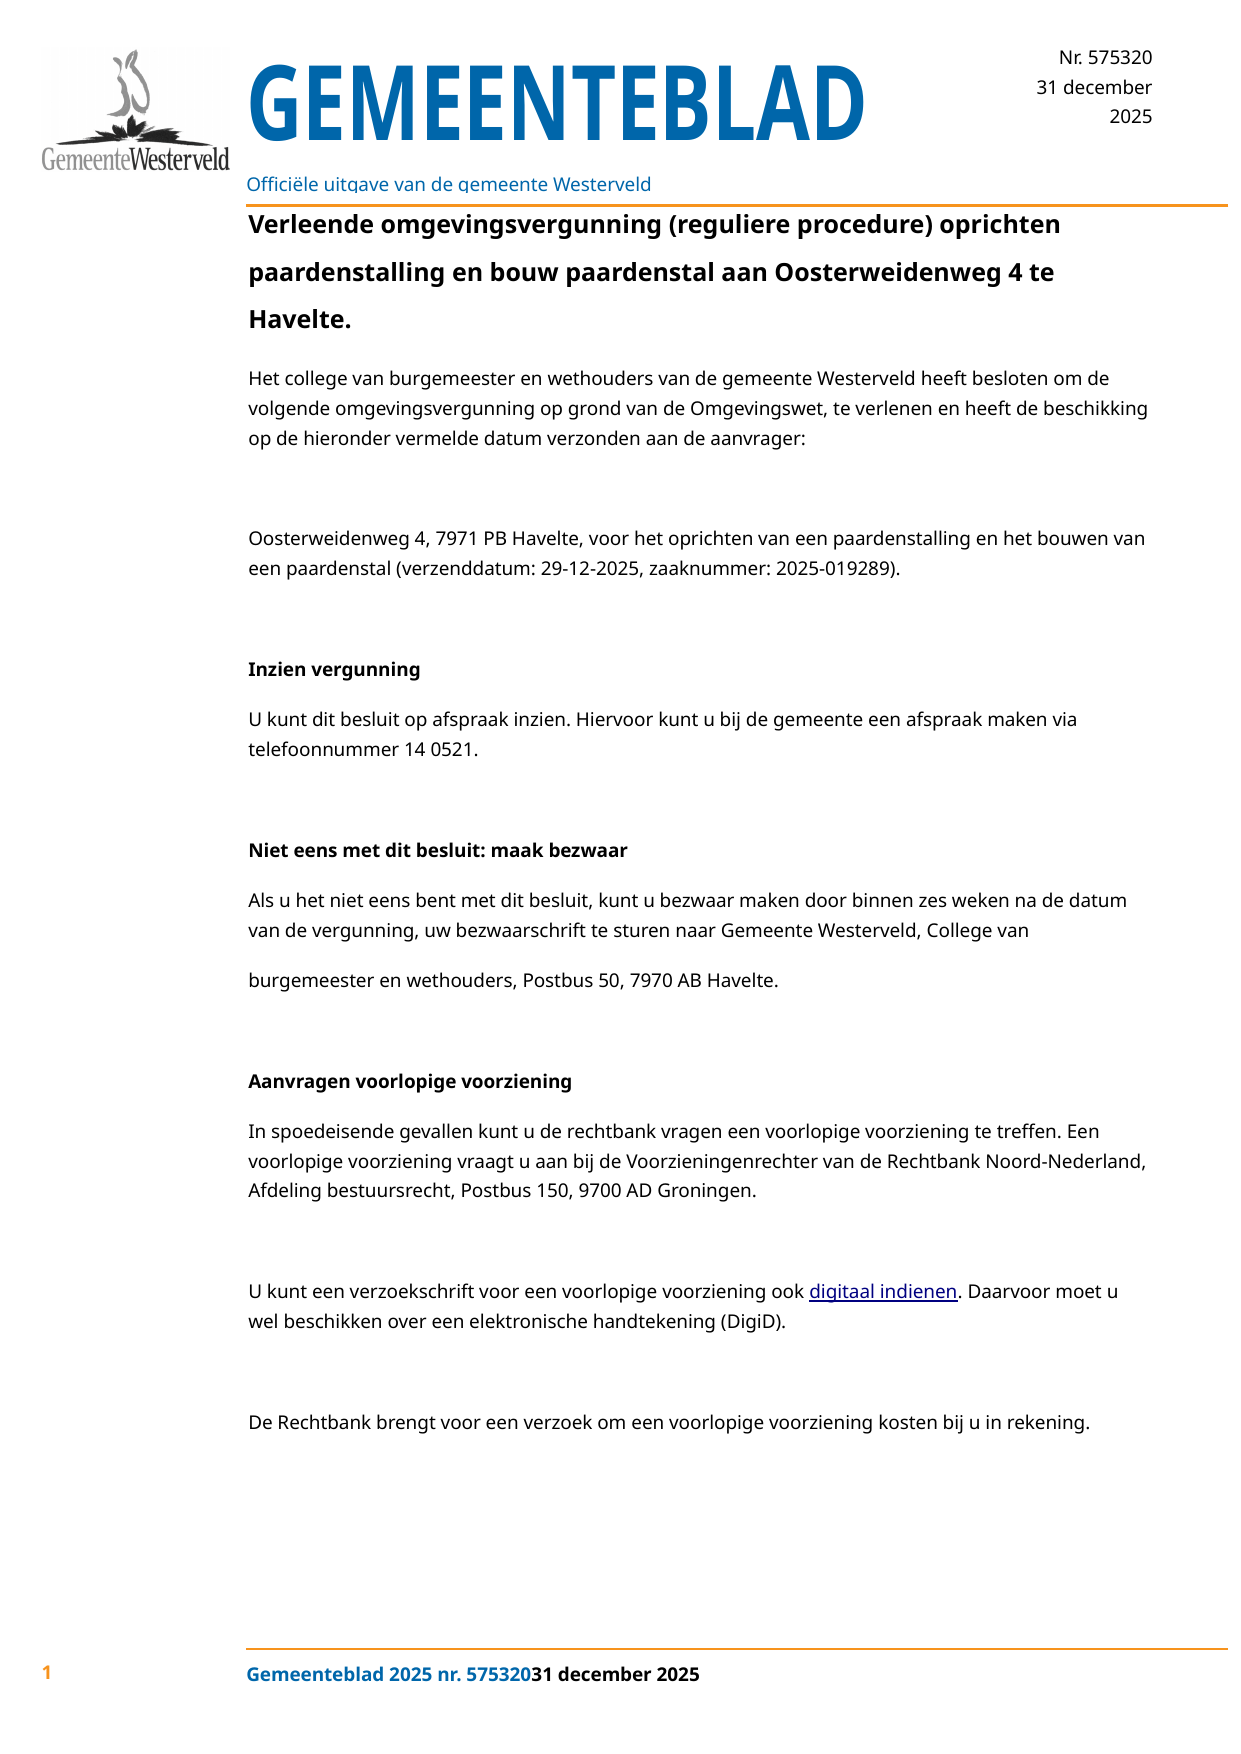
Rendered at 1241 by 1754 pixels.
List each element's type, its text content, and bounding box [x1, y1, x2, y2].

picture [41, 47, 231, 172]
text Verleende omgevingsvergunning (reguliere procedure) oprichten paardenstalling en bouw paardenstal aan Oosterweidenweg 4 te Havelte. [248, 207, 1152, 336]
text U kunt een verzoekschrift voor een voorlopige voorziening ook digitaal indienen. Daarvoor moet u wel beschikken over een elektronische handtekening (DigiD). [248, 1278, 1152, 1334]
text Niet eens met dit besluit: maak bezwaar [248, 837, 1152, 862]
text U kunt dit besluit op afspraak inzien. Hiervoor kunt u bij de gemeente een afspraak maken via telefoonnummer 14 0521. [248, 706, 1152, 762]
text Het college van burgemeester en wethouders van de gemeente Westerveld heeft besloten om de volgende omgevingsvergunning op grond van de Omgevingswet, te verlenen en heeft de beschikking op de hieronder vermelde datum verzonden aan de aanvrager: [248, 366, 1152, 450]
text burgemeester en wethouders, Postbus 50, 7970 AB Havelte. [248, 967, 1152, 993]
text De Rechtbank brengt voor een verzoek om een voorlopige voorziening kosten bij u in rekening. [248, 1409, 1152, 1434]
text In spoedeisende gevallen kunt u de rechtbank vragen een voorlopige voorziening te treffen. Een voorlopige voorziening vraagt u aan bij de Voorzieningenrechter van de Rechtbank Noord-Nederland, Afdeling bestuursrecht, Postbus 150, 9700 AD Groningen. [248, 1118, 1152, 1203]
text Inzien vergunning [248, 656, 1152, 682]
text Oosterweidenweg 4, 7971 PB Havelte, voor het oprichten van een paardenstalling en het bouwen van een paardenstal (verzenddatum: 29-12-2025, zaaknummer: 2025-019289). [248, 526, 1152, 581]
text Aanvragen voorlopige voorziening [248, 1068, 1152, 1094]
text Als u het niet eens bent met dit besluit, kunt u bezwaar maken door binnen zes weken na de datum van de vergunning, uw bezwaarschrift te sturen naar Gemeente Westerveld, College van [248, 887, 1152, 942]
